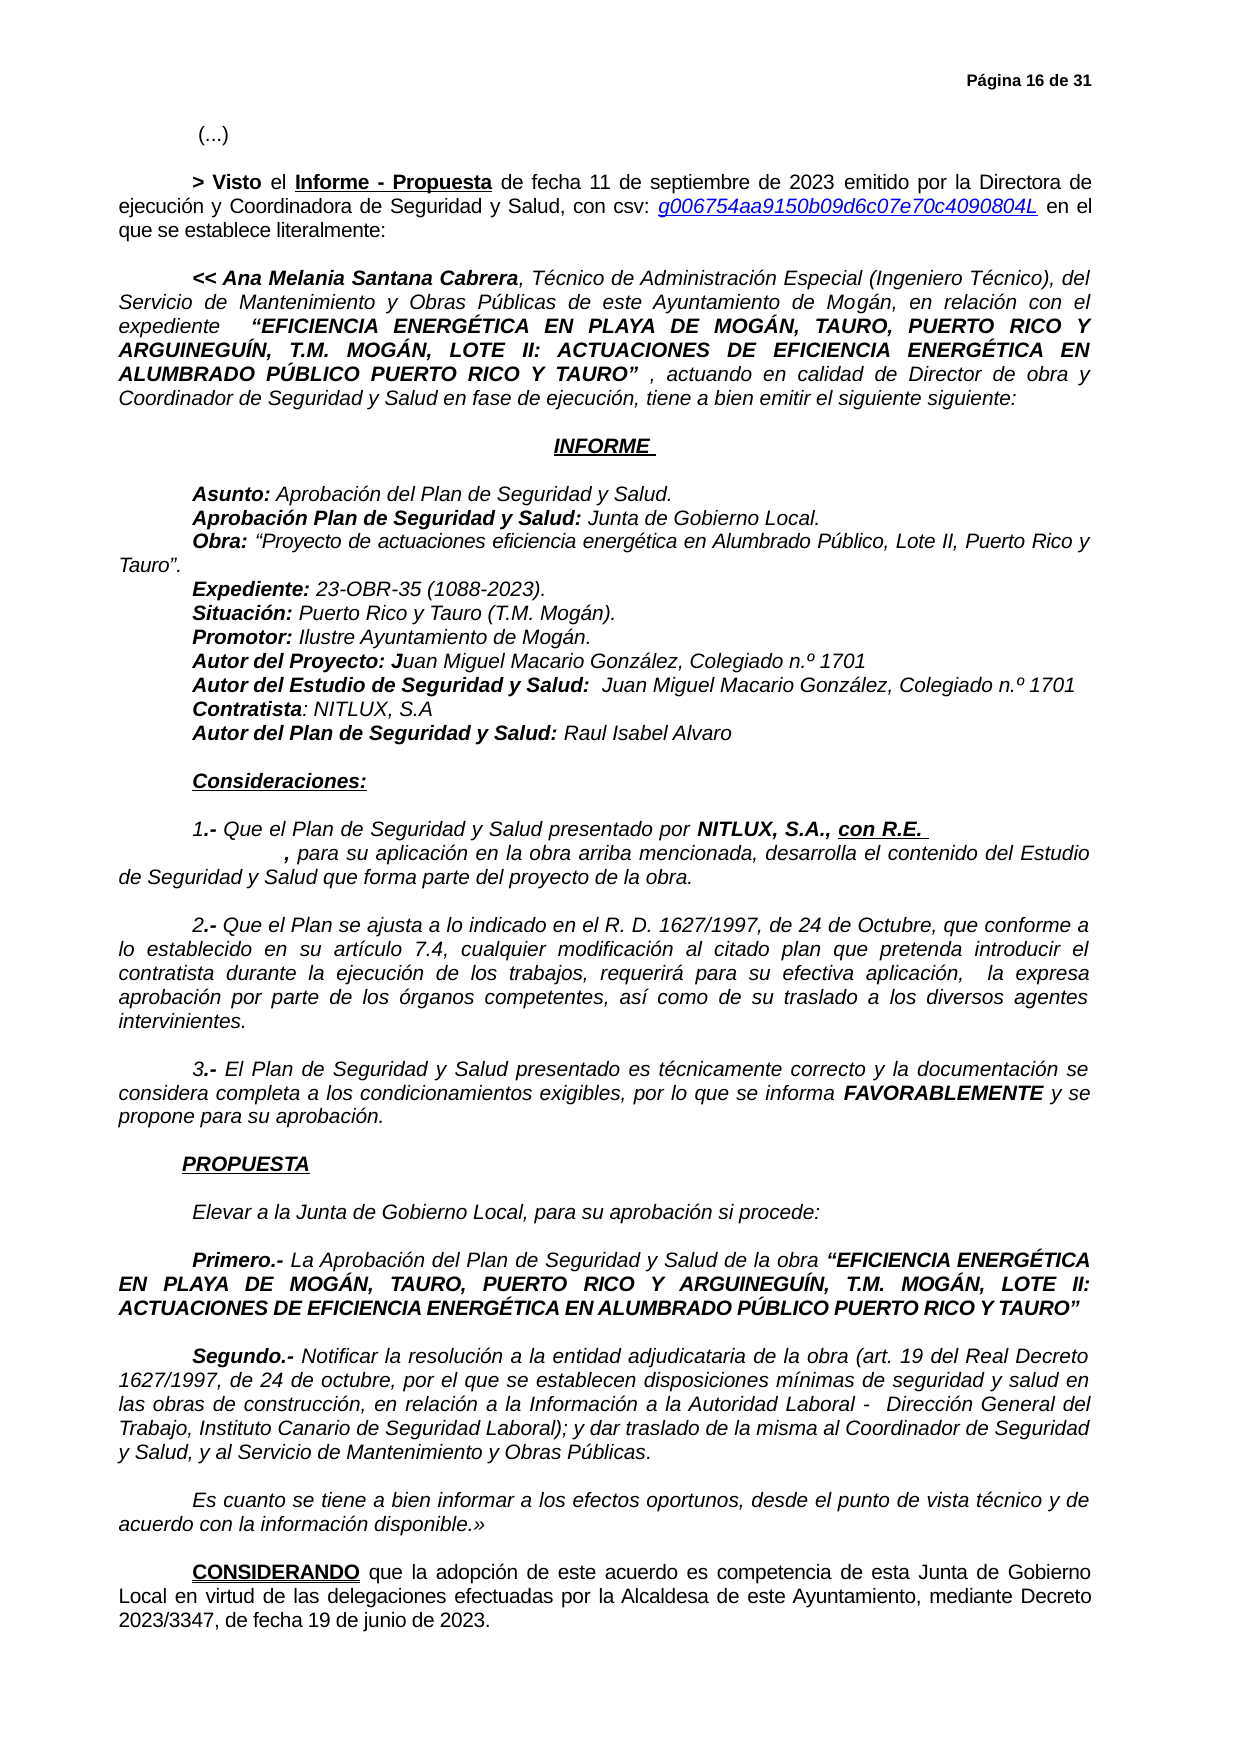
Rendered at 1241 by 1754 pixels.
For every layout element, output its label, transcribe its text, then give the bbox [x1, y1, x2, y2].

text 2.- Que el Plan se ajusta a lo indicado en el R. D. 1627/1997, de 24 de Octubre, que conforme a lo establecido en su artículo 7.4, cualquier modificación al citado plan que pretenda introducir el contratista durante la ejecución de los trabajos, requerirá para su efectiva aplicación, la expresa aprobación por parte de los órganos competentes, así como de su traslado a los diversos agentes intervinientes. [118, 913, 1092, 1032]
text Segundo.- Notificar la resolución a la entidad adjudicataria de la obra (art. 19 del Real Decreto 1627/1997, de 24 de octubre, por el que se establecen disposiciones mínimas de seguridad y salud en las obras de construcción, en relación a la Información a la Autoridad Laboral - Dirección General del Trabajo, Instituto Canario de Seguridad Laboral); y dar traslado de la misma al Coordinador de Seguridad y Salud, y al Servicio de Mantenimiento y Obras Públicas. [118, 1344, 1092, 1464]
text Expediente: 23-OBR-35 (1088-2023). [118, 577, 1092, 601]
text Elevar a la Junta de Gobierno Local, para su aprobación si procede: [118, 1200, 1092, 1224]
text PROPUESTA [118, 1152, 1092, 1176]
text Consideraciones: [118, 769, 1092, 793]
text Es cuanto se tiene a bien informar a los efectos oportunos, desde el punto de vista técnico y de acuerdo con la información disponible.» [118, 1488, 1092, 1536]
text INFORME [118, 433, 1092, 457]
text Situación: Puerto Rico y Tauro (T.M. Mogán). [118, 601, 1092, 625]
text << Ana Melania Santana Cabrera, Técnico de Administración Especial (Ingeniero Técnico), del Servicio de Mantenimiento y Obras Públicas de este Ayuntamiento de Mogán, en relación con el expediente “EFICIENCIA ENERGÉTICA EN PLAYA DE MOGÁN, TAURO, PUERTO RICO Y ARGUINEGUÍN, T.M. MOGÁN, LOTE II: ACTUACIONES DE EFICIENCIA ENERGÉTICA EN ALUMBRADO PÚBLICO PUERTO RICO Y TAURO” , actuando en calidad de Director de obra y Coordinador de Seguridad y Salud en fase de ejecución, tiene a bien emitir el siguiente siguiente: [118, 266, 1092, 409]
text Autor del Estudio de Seguridad y Salud: Juan Miguel Macario González, Colegiado n.º 1701 [118, 673, 1092, 697]
text Asunto: Aprobación del Plan de Seguridad y Salud. [118, 481, 1092, 505]
text Contratista: NITLUX, S.A [118, 697, 1092, 721]
text CONSIDERANDO que la adopción de este acuerdo es competencia de esta Junta de Gobierno Local en virtud de las delegaciones efectuadas por la Alcaldesa de este Ayuntamiento, mediante Decreto 2023/3347, de fecha 19 de junio de 2023. [118, 1559, 1092, 1631]
text (...) [118, 122, 1092, 146]
text 1.- Que el Plan de Seguridad y Salud presentado por NITLUX, S.A., con R.E. nº2023/12632 de fecha 07/09/2023, para su aplicación en la obra arriba mencionada, desarrolla el contenido del Estudio de Seguridad y Salud que forma parte del proyecto de la obra. [118, 817, 1092, 889]
text Autor del Plan de Seguridad y Salud: Raul Isabel Alvaro [118, 721, 1092, 745]
text Promotor: Ilustre Ayuntamiento de Mogán. [118, 625, 1092, 649]
text 3.- El Plan de Seguridad y Salud presentado es técnicamente correcto y la documentación se considera completa a los condicionamientos exigibles, por lo que se informa FAVORABLEMENTE y se propone para su aprobación. [118, 1056, 1092, 1128]
text Aprobación Plan de Seguridad y Salud: Junta de Gobierno Local. [118, 505, 1092, 529]
text Primero.- La Aprobación del Plan de Seguridad y Salud de la obra “EFICIENCIA ENERGÉTICA EN PLAYA DE MOGÁN, TAURO, PUERTO RICO Y ARGUINEGUÍN, T.M. MOGÁN, LOTE II: ACTUACIONES DE EFICIENCIA ENERGÉTICA EN ALUMBRADO PÚBLICO PUERTO RICO Y TAURO” [118, 1248, 1092, 1320]
text Autor del Proyecto: Juan Miguel Macario González, Colegiado n.º 1701 [118, 649, 1092, 673]
text > Visto el Informe - Propuesta de fecha 11 de septiembre de 2023 emitido por la Directora de ejecución y Coordinadora de Seguridad y Salud, con csv: g006754aa9150b09d6c07e70c4090804L en el que se establece literalmente: [118, 170, 1092, 242]
text Obra: “Proyecto de actuaciones eficiencia energética en Alumbrado Público, Lote II, Puerto Rico y Tauro”. [118, 529, 1092, 577]
